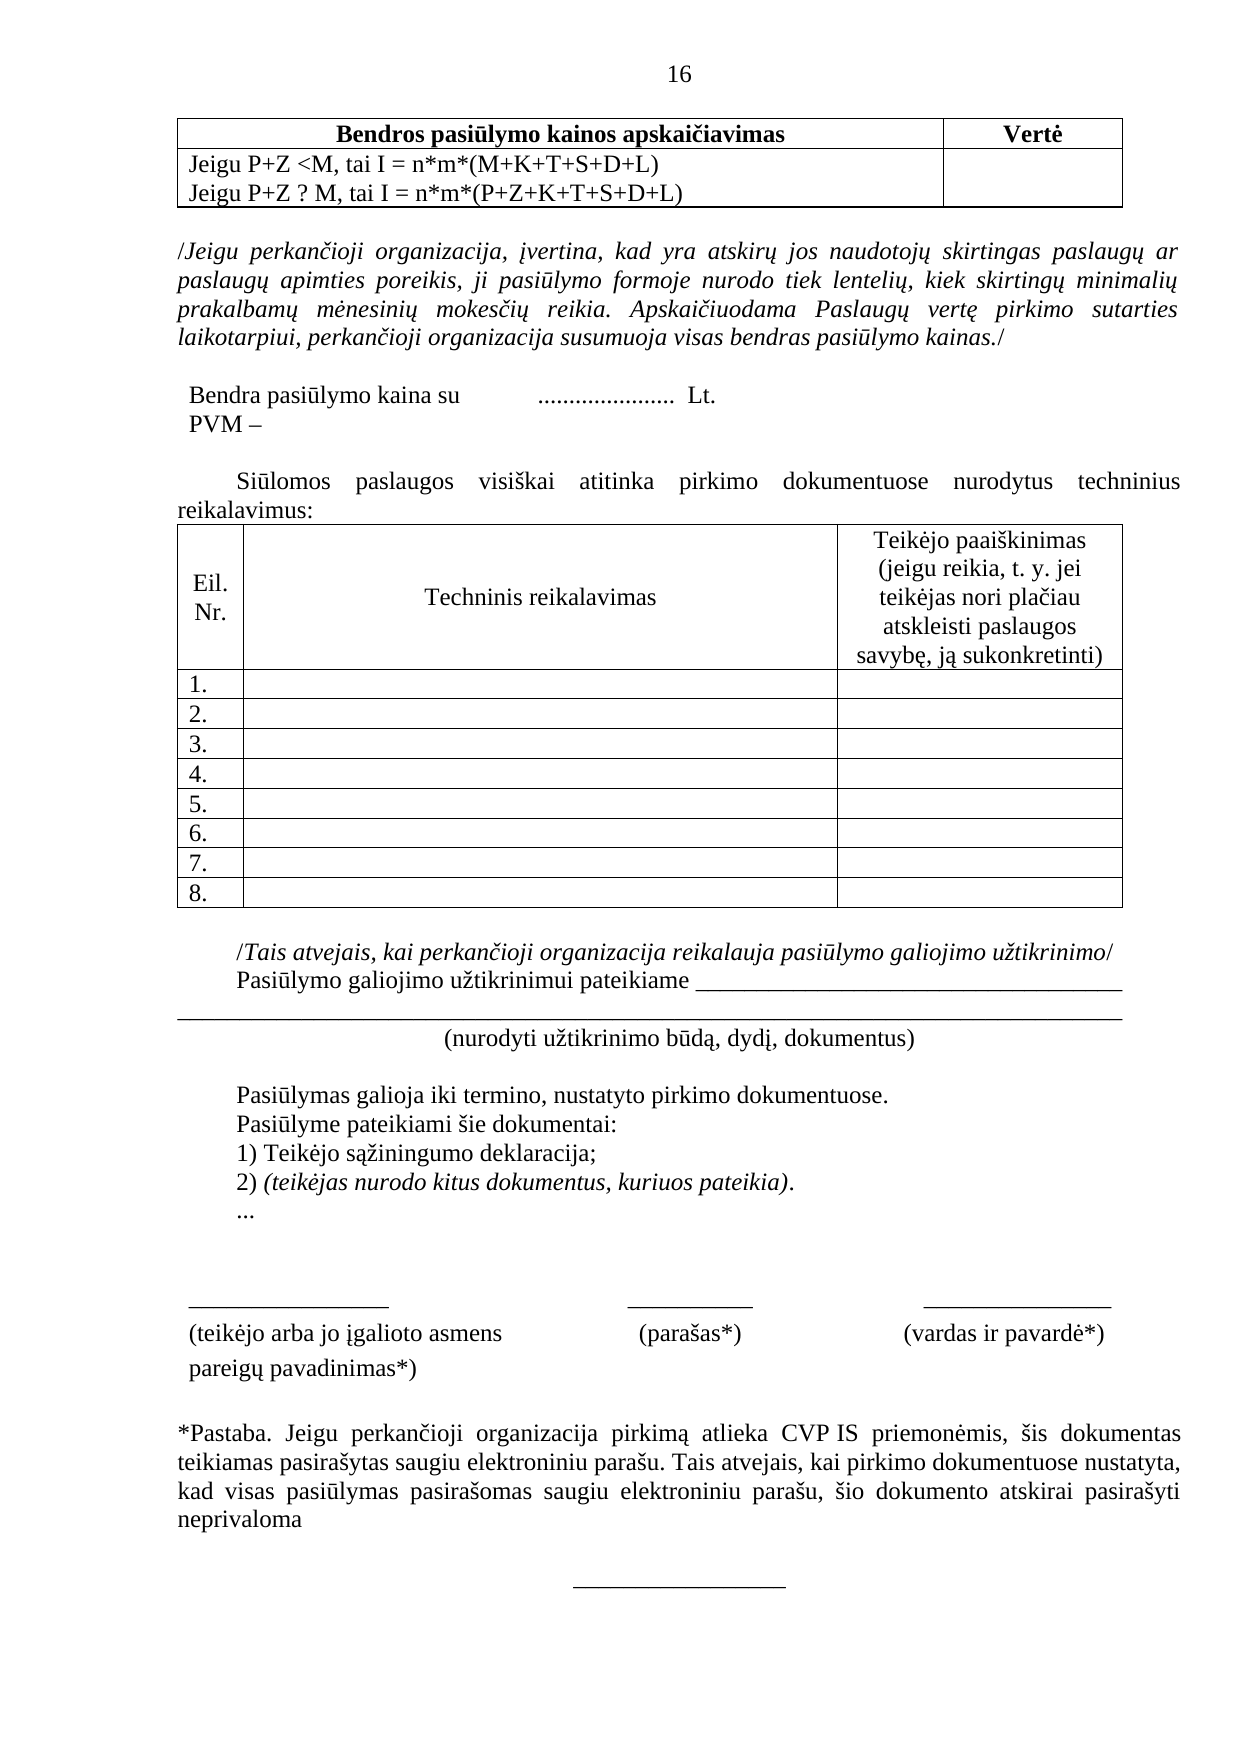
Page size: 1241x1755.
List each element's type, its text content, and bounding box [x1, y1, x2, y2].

table_header Bendra pasiūlymo kaina su PVM – [177, 380, 526, 437]
table_cell [244, 848, 837, 877]
table_cell 2. [178, 699, 243, 728]
table_cell 3. [178, 729, 243, 758]
text 1) Teikėjo sąžiningumo deklaracija; [177, 1138, 1181, 1167]
table_cell [838, 670, 1122, 698]
table_cell 7. [178, 848, 243, 877]
table_cell [244, 759, 837, 788]
text 2) (teikėjas nurodo kitus dokumentus, kuriuos pateikia). [177, 1167, 1181, 1195]
text Pasiūlymo galiojimo užtikrinimui pateikiame [177, 965, 1181, 994]
table_cell [244, 878, 837, 907]
table_cell Jeigu P+Z <M, tai I = n*m*(M+K+T+S+D+L) Jeigu P+Z ? M, tai I = n*m*(P+Z+K+T+S+D+L) [178, 149, 943, 206]
table_cell [838, 848, 1122, 877]
table_cell 1. [178, 670, 243, 698]
text /Jeigu perkančioji organizacija, įvertina, kad yra atskirų jos naudotojų skirtingas paslaugų ar paslaugų apimties poreikis, ji pasiūlymo formoje nurodo tiek lentelių, kiek skirtingų minimalių prakalbamų mėnesinių mokesčių reikia. Apskaičiuodama Paslaugų vertę pirkimo sutarties laikotarpiui, perkančioji organizacija susumuoja visas bendras pasiūlymo kainas./ [177, 236, 1181, 351]
text _ [177, 994, 1181, 1023]
table_cell [244, 670, 837, 698]
text (nurodyti užtikrinimo būdą, dydį, dokumentus) [177, 1023, 1181, 1052]
table_cell [838, 789, 1122, 817]
table_header Techninis reikalavimas [244, 525, 837, 668]
table_header Bendros pasiūlymo kainos apskaičiavimas [178, 119, 943, 148]
table_cell 8. [178, 878, 243, 907]
table_cell [838, 729, 1122, 758]
table_header ...................... Lt. [526, 380, 1122, 437]
text *Pastaba. Jeigu perkančioji organizacija pirkimą atlieka CVP IS priemonėmis, šis dokumentas teikiamas pasirašytas saugiu elektroniniu parašu. Tais atvejais, kai pirkimo dokumentuose nustatyta, kad visas pasiūlymas pasirašomas saugiu elektroniniu parašu, šio dokumento atskirai pasirašyti neprivaloma [177, 1418, 1181, 1533]
table_cell [838, 699, 1122, 728]
table_header Vertė [944, 119, 1122, 148]
table_header Eil.Nr. [178, 525, 243, 668]
table_cell [244, 789, 837, 817]
table_cell [125, 698, 160, 1237]
table_cell 5. [178, 789, 243, 817]
table_cell [944, 149, 1122, 206]
table_header _______________ (vardas ir pavardė*) [809, 1282, 1122, 1389]
text ... [177, 1195, 1181, 1224]
text _________________ [177, 1562, 1181, 1591]
table_header Teikėjo paaiškinimas (jeigu reikia, t. y. jei teikėjas nori plačiau atskleisti paslaugos savybę, ją sukonkretinti) [838, 525, 1122, 668]
text Pasiūlymas galioja iki termino, nustatyto pirkimo dokumentuose. [177, 1080, 1181, 1109]
table_cell 6. [178, 819, 243, 847]
table_cell [838, 878, 1122, 907]
text Siūlomos paslaugos visiškai atitinka pirkimo dokumentuose nurodytus techninius reikalavimus: [177, 466, 1181, 524]
table_cell [838, 759, 1122, 788]
table_header ________________ (teikėjo arba jo įgalioto asmens pareigų pavadinimas*) [177, 1282, 571, 1389]
table_cell [244, 729, 837, 758]
table_cell [244, 819, 837, 847]
table_cell [244, 699, 837, 728]
text Pasiūlyme pateikiami šie dokumentai: [177, 1109, 1181, 1138]
table_header __________ (parašas*) [571, 1282, 809, 1389]
text /Tais atvejais, kai perkančioji organizacija reikalauja pasiūlymo galiojimo užtikrinimo/ [177, 937, 1181, 965]
table_cell 4. [178, 759, 243, 788]
table_cell [838, 819, 1122, 847]
